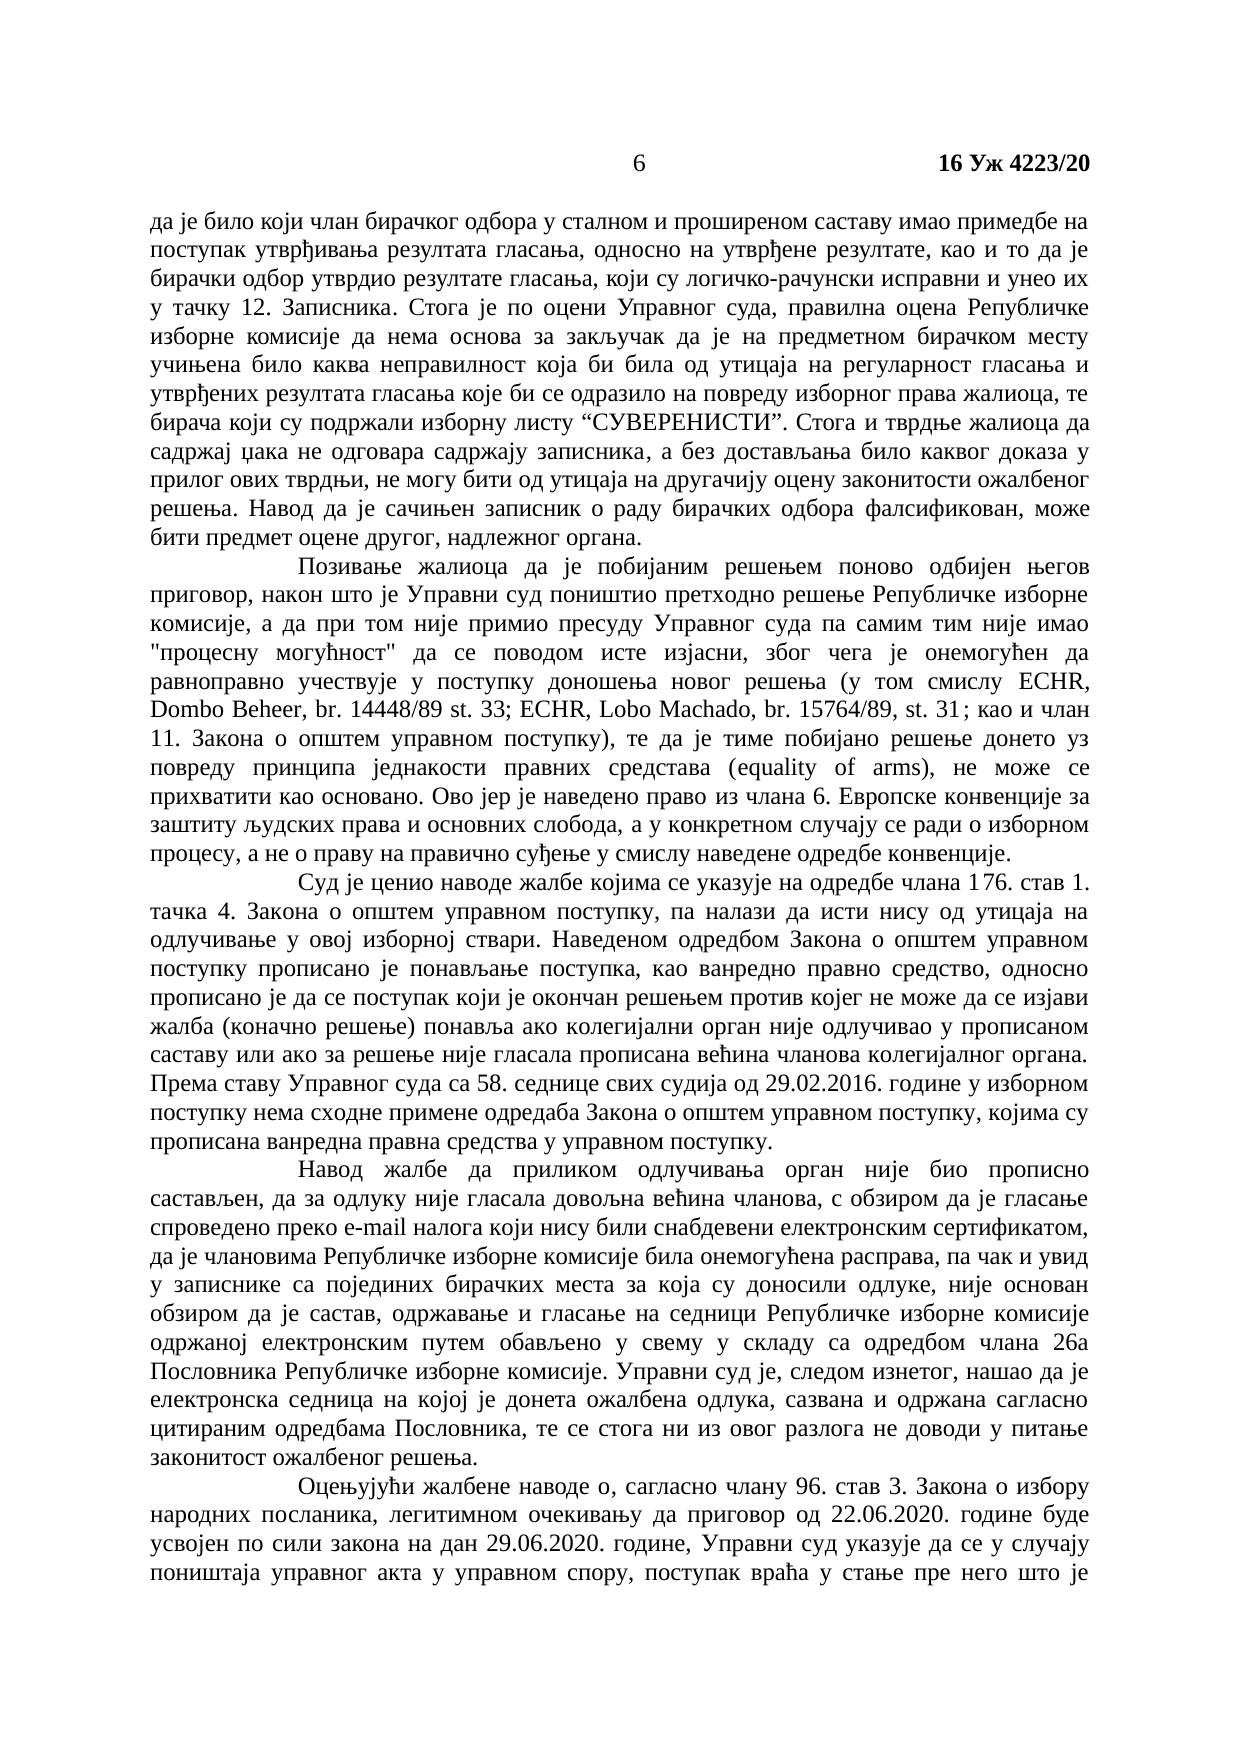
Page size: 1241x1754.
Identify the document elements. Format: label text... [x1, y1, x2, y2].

text Оцењујући жалбене наводе о, сагласно члану 96. став 3. Закона о избору народних посланика, легитимном очекивању да приговор од 22.06.2020. године буде усвојен по сили закона на дан 29.06.2020. године, Управни суд указује да се у случају поништаја управног акта у управном спору, поступак враћа у стање пре него што је [150, 1471, 1090, 1586]
text Навод жалбе да приликом одлучивања орган није био прописно састављен, да за одлуку није гласала довољна већина чланова, с обзиром да је гласање спроведено преко e-mail налога који нису били снабдевени електронским сертификатом, да је члановима Републичке изборне комисије била онемогућена расправа, па чак и увид у записнике са појединих бирачких места за која су доносили одлуке, није основан обзиром да је састав, одржавање и гласање на седници Републичке изборне комисије одржаној електронским путем обављено у свему у складу са одредбом члана 26а Пословника Републичке изборне комисије. Управни суд је, следом изнетог, нашао да је електронска седница на којој је донета ожалбена одлука, сазвана и одржана сагласно цитираним одредбама Пословника, те се стога ни из овог разлога не доводи у питање законитост ожалбеног решења. [150, 1154, 1090, 1471]
text Позивање жалиоца да је побијаним решењем поново одбијен његов приговор, након што је Управни суд поништио претходно решење Републичке изборне комисије, а да при том није примио пресуду Управног суда па самим тим није имао "процесну могућност" да се поводом исте изјасни, због чега је онемогућен да равноправно учествује у поступку доношења новог решења (у том смислу ECHR, Dombo Beheer, br. 14448/89 st. 33; ECHR, Lobo Machado, br. 15764/89, st. 31; као и члан 11. Закона о општем управном поступку), те да је тиме побијано решење донето уз повреду принципа једнакости правних средстава (equality of arms), не може се прихватити као основано. Ово јер је наведено право из члана 6. Европске конвенције за заштиту људских права и основних слобода, а у конкретном случају се ради о изборном процесу, а не о праву на правично суђење у смислу наведене одредбе конвенције. [150, 551, 1090, 867]
text Суд је ценио наводе жалбе којима се указује на одредбе члана 176. став 1. тачка 4. Закона о општем управном поступку, па налази да исти нису од утицаја на одлучивање у овој изборној ствари. Наведеном одредбом Закона о општем управном поступку прописано је понављање поступка, као ванредно правно средство, односно прописано је да се поступак који је окончан решењем против којег не може да се изјави жалба (коначно решење) понавља ако колегијални орган није одлучивао у прописаном саставу или ако за решење није гласала прописана већина чланова колегијалног органа. Према ставу Управног суда са 58. седнице свих судија од 29.02.2016. године у изборном поступку нема сходне примене одредаба Закона о општем управном поступку, којима су прописана ванредна правна средства у управном поступку. [150, 867, 1090, 1154]
text да је било који члан бирачког одбора у сталном и проширеном саставу имао примедбе на поступак утврђивања резултата гласања, односно на утврђене резултате, као и то да је бирачки одбор утврдио резултате гласања, који су логичко-рачунски исправни и унео их у тачку 12. Записника. Стога је по оцени Управног суда, правилна оцена Републичке изборне комисије да нема основа за закључак да је на предметном бирачком месту учињена било каква неправилност која би била од утицаја на регуларност гласања и утврђених резултата гласања које би се одразило на повреду изборног права жалиоца, те бирача који су подржали изборну листу “СУВЕРЕНИСТИ”. Стога и тврдње жалиоца да садржај џака не одговара садржају записника, а без достављања било каквог доказа у прилог ових тврдњи, не могу бити од утицаја на другачију оцену законитости ожалбеног решења. Навод да је сачињен записник о раду бирачких одбора фалсификован, може бити предмет оцене другог, надлежног органа. [150, 206, 1090, 551]
